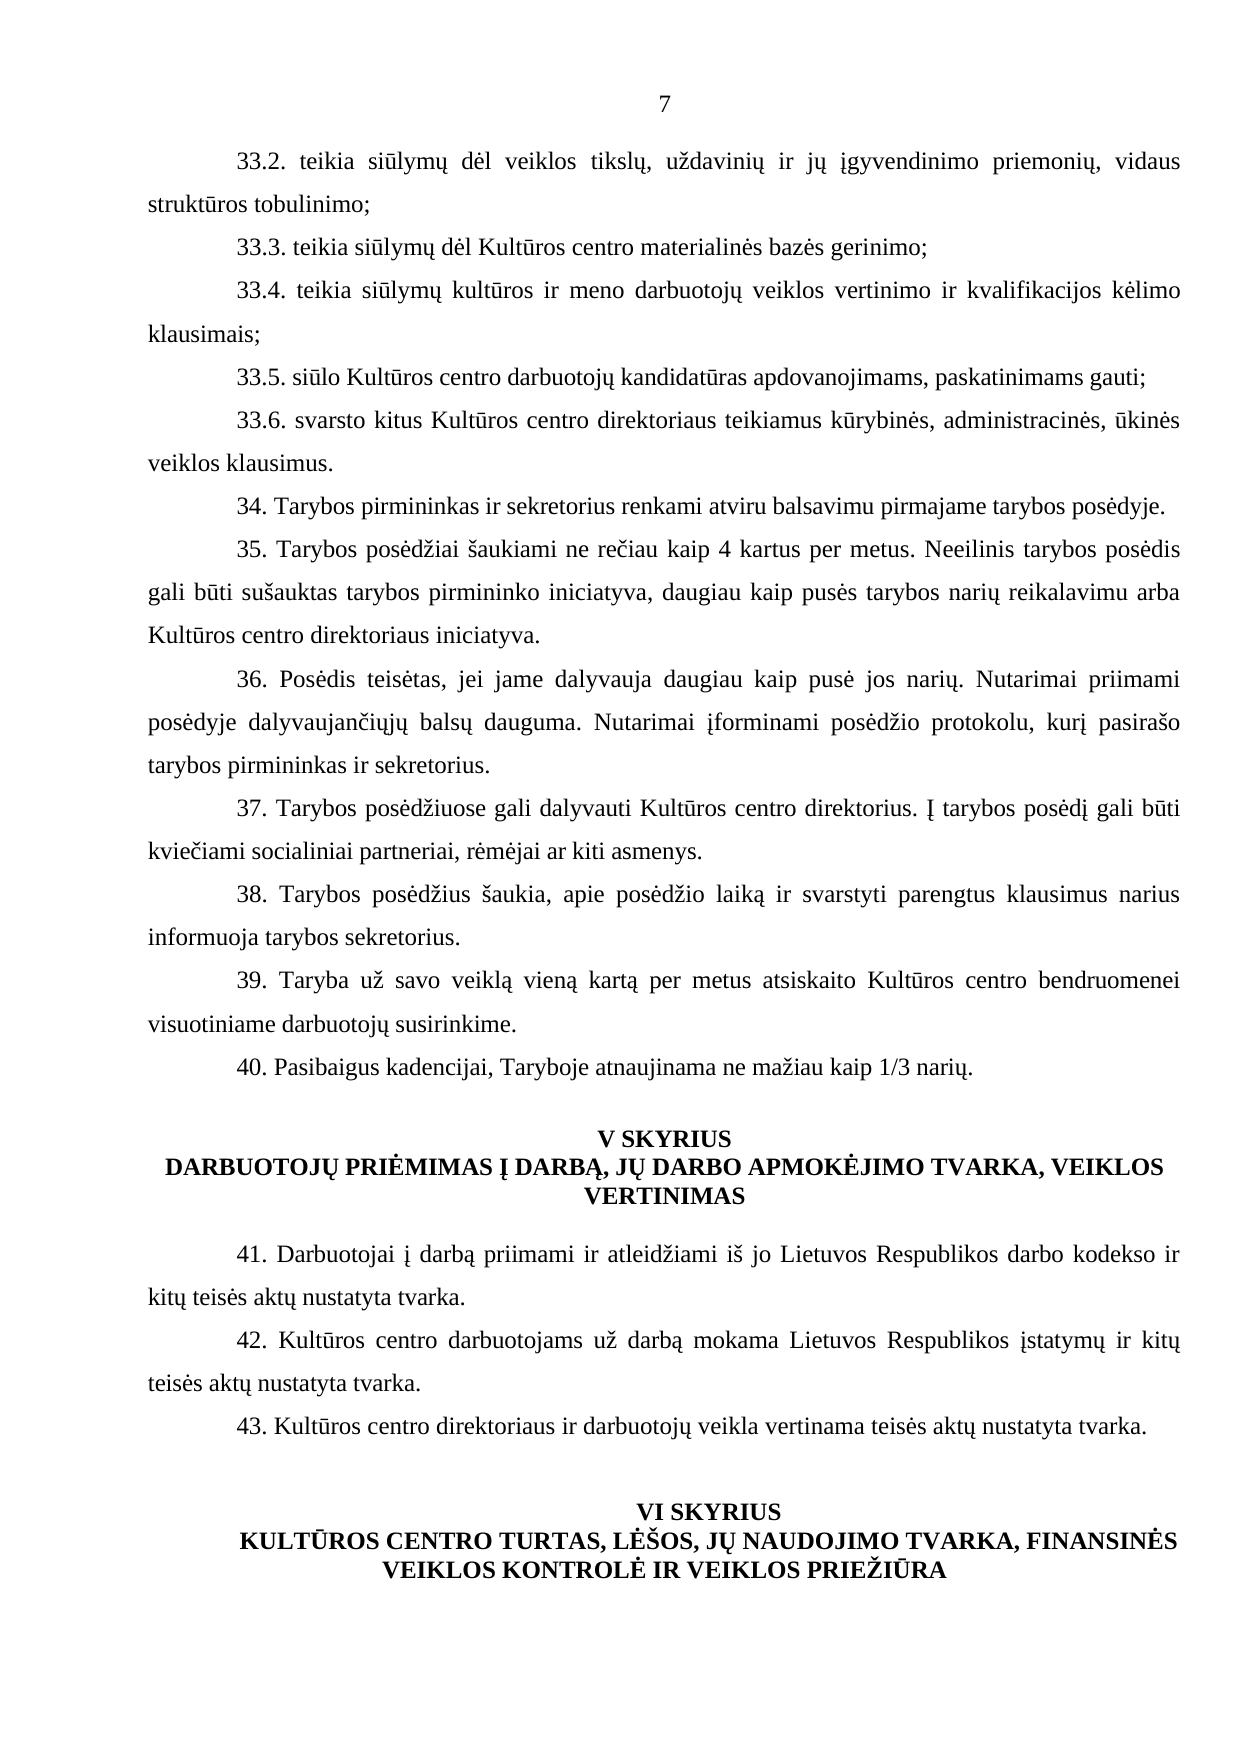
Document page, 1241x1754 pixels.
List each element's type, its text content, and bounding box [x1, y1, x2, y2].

text 33.2. teikia siūlymų dėl veiklos tikslų, uždavinių ir jų įgyvendinimo priemonių, vidaus struktūros tobulinimo; [148, 146, 1181, 218]
text 35. Tarybos posėdžiai šaukiami ne rečiau kaip 4 kartus per metus. Neeilinis tarybos posėdis gali būti sušauktas tarybos pirmininko iniciatyva, daugiau kaip pusės tarybos narių reikalavimu arba Kultūros centro direktoriaus iniciatyva. [148, 534, 1181, 649]
text 33.6. svarsto kitus Kultūros centro direktoriaus teikiamus kūrybinės, administracinės, ūkinės veiklos klausimus. [148, 405, 1181, 477]
text VI SKYRIUS [148, 1497, 1181, 1526]
text 33.5. siūlo Kultūros centro darbuotojų kandidatūras apdovanojimams, paskatinimams gauti; [148, 362, 1181, 391]
text 42. Kultūros centro darbuotojams už darbą mokama Lietuvos Respublikos įstatymų ir kitų teisės aktų nustatyta tvarka. [148, 1325, 1181, 1397]
text 43. Kultūros centro direktoriaus ir darbuotojų veikla vertinama teisės aktų nustatyta tvarka. [148, 1411, 1181, 1440]
text DARBUOTOJŲ PRIĖMIMAS Į DARBĄ, JŲ DARBO APMOKĖJIMO TVARKA, VEIKLOS VERTINIMAS [148, 1152, 1181, 1210]
text 37. Tarybos posėdžiuose gali dalyvauti Kultūros centro direktorius. Į tarybos posėdį gali būti kviečiami socialiniai partneriai, rėmėjai ar kiti asmenys. [148, 793, 1181, 865]
text 33.3. teikia siūlymų dėl Kultūros centro materialinės bazės gerinimo; [148, 232, 1181, 261]
text 40. Pasibaigus kadencijai, Taryboje atnaujinama ne mažiau kaip 1/3 narių. [148, 1052, 1181, 1081]
text 33.4. teikia siūlymų kultūros ir meno darbuotojų veiklos vertinimo ir kvalifikacijos kėlimo klausimais; [148, 276, 1181, 347]
text 41. Darbuotojai į darbą priimami ir atleidžiami iš jo Lietuvos Respublikos darbo kodekso ir kitų teisės aktų nustatyta tvarka. [148, 1239, 1181, 1311]
text 39. Taryba už savo veiklą vieną kartą per metus atsiskaito Kultūros centro bendruomenei visuotiniame darbuotojų susirinkime. [148, 966, 1181, 1037]
text V SKYRIUS [148, 1124, 1181, 1152]
text KULTŪROS CENTRO TURTAS, LĖŠOS, JŲ NAUDOJIMO TVARKA, FINANSINĖS VEIKLOS KONTROLĖ IR VEIKLOS PRIEŽIŪRA [148, 1526, 1181, 1584]
text 34. Tarybos pirmininkas ir sekretorius renkami atviru balsavimu pirmajame tarybos posėdyje. [148, 491, 1181, 520]
text 38. Tarybos posėdžius šaukia, apie posėdžio laiką ir svarstyti parengtus klausimus narius informuoja tarybos sekretorius. [148, 879, 1181, 951]
text 36. Posėdis teisėtas, jei jame dalyvauja daugiau kaip pusė jos narių. Nutarimai priimami posėdyje dalyvaujančiųjų balsų dauguma. Nutarimai įforminami posėdžio protokolu, kurį pasirašo tarybos pirmininkas ir sekretorius. [148, 664, 1181, 779]
